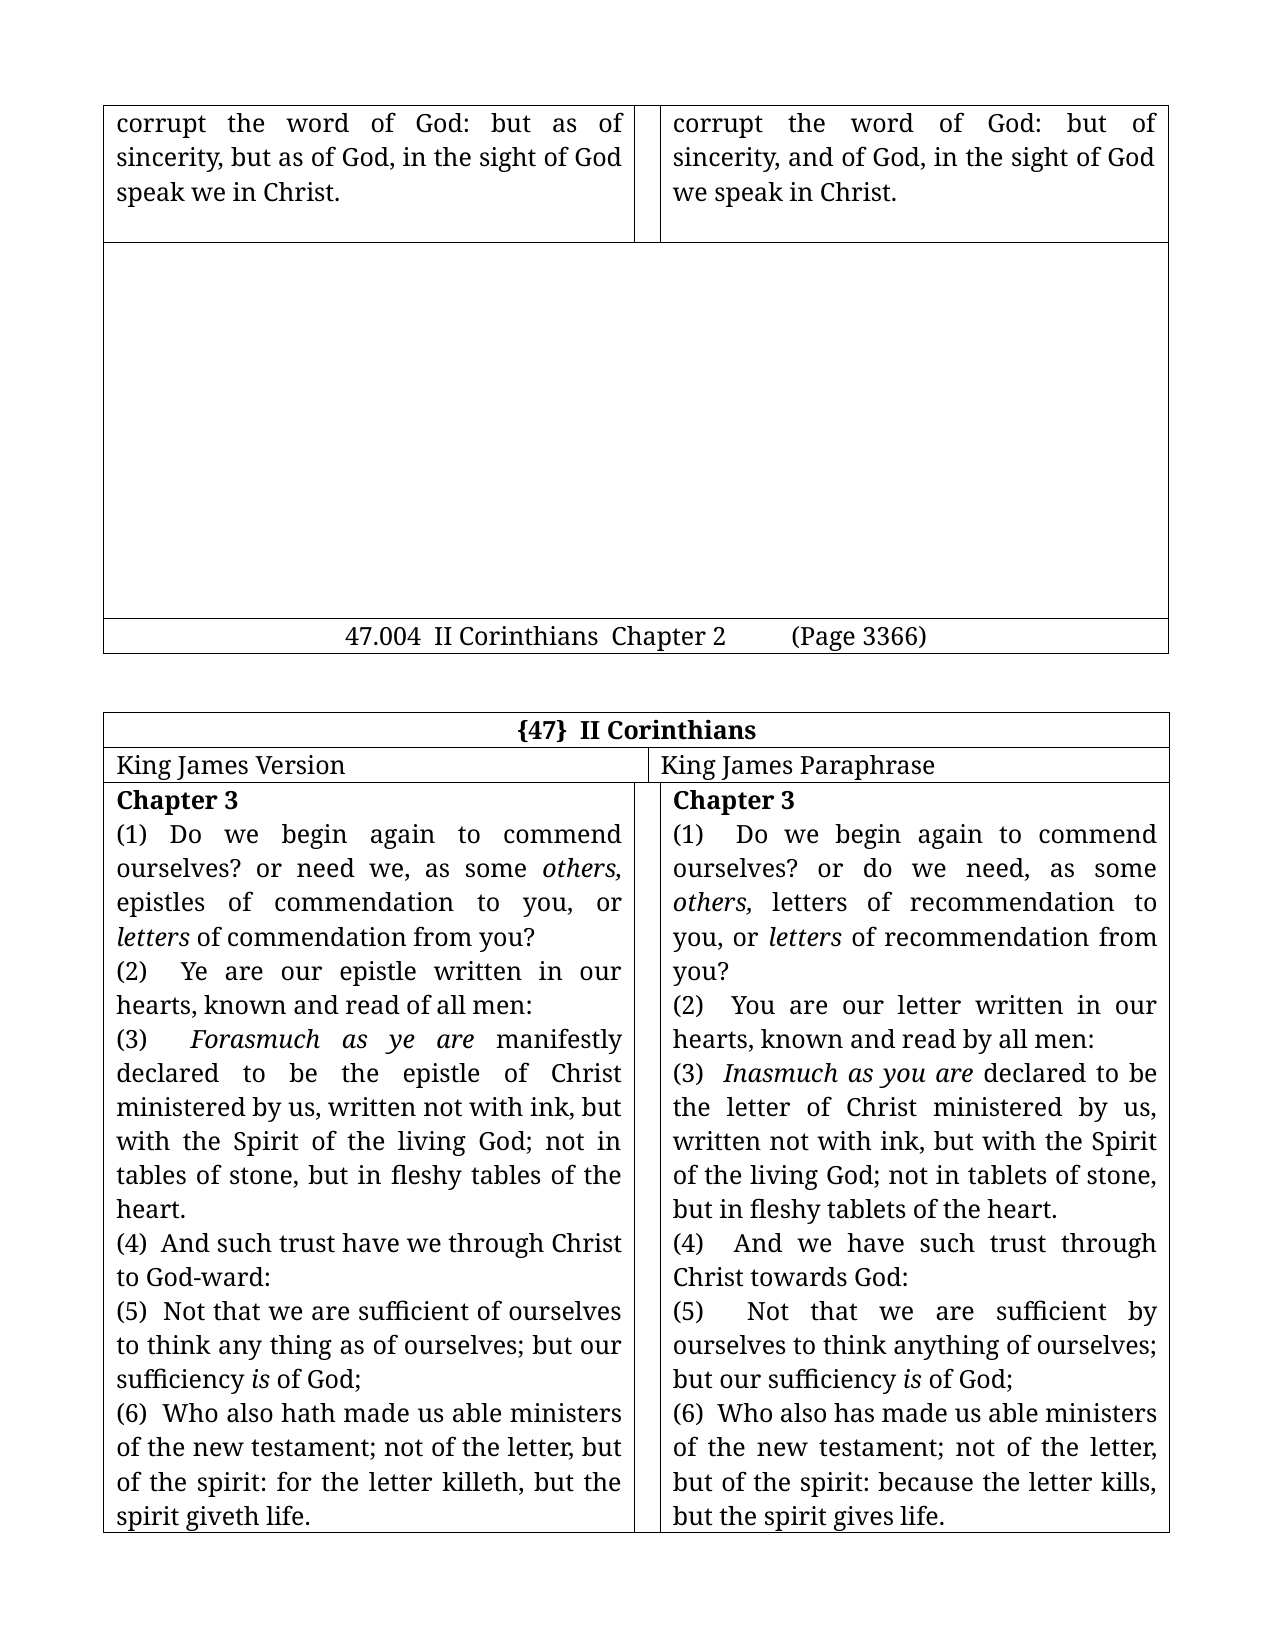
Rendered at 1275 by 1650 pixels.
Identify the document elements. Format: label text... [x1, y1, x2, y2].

table_cell 47.004 II Corinthians Chapter 2 (Page 3366) [104, 619, 1168, 653]
table_cell corrupt the word of God: but of sincerity, and of God, in the sight of God we speak in Christ. [661, 106, 1168, 242]
table_header {47} II Corinthians [104, 713, 1169, 747]
table_cell King James Version [104, 748, 648, 782]
table_cell Chapter 3 (1) Do we begin again to commend ourselves? or do we need, as some others, letters of recommendation to you, or letters of recommendation from you? (2) You are our letter written in our hearts, known and read by all men: (3) Inasmuch as you are declared to be the letter of Christ ministered by us, written not with ink, but with the Spirit of the living God; not in tablets of stone, but in fleshy tablets of the heart. (4) And we have such trust through Christ towards God: (5) Not that we are sufficient by ourselves to think anything of ourselves; but our sufficiency is of God; (6) Who also has made us able ministers of the new testament; not of the letter, but of the spirit: because the letter kills, but the spirit gives life. [661, 783, 1169, 1532]
table_cell Chapter 3 (1) Do we begin again to commend ourselves? or need we, as some others, epistles of commendation to you, or letters of commendation from you? (2) Ye are our epistle written in our hearts, known and read of all men: (3) Forasmuch as ye are manifestly declared to be the epistle of Christ ministered by us, written not with ink, but with the Spirit of the living God; not in tables of stone, but in fleshy tables of the heart. (4) And such trust have we through Christ to God-ward: (5) Not that we are sufficient of ourselves to think any thing as of ourselves; but our sufficiency is of God; (6) Who also hath made us able ministers of the new testament; not of the letter, but of the spirit: for the letter killeth, but the spirit giveth life. [104, 783, 634, 1532]
table_cell [635, 106, 660, 242]
table_cell King James Paraphrase [649, 748, 1169, 782]
table_cell [635, 783, 660, 1532]
table_cell [104, 243, 1168, 618]
table_cell corrupt the word of God: but as of sincerity, but as of God, in the sight of God speak we in Christ. [104, 106, 634, 242]
